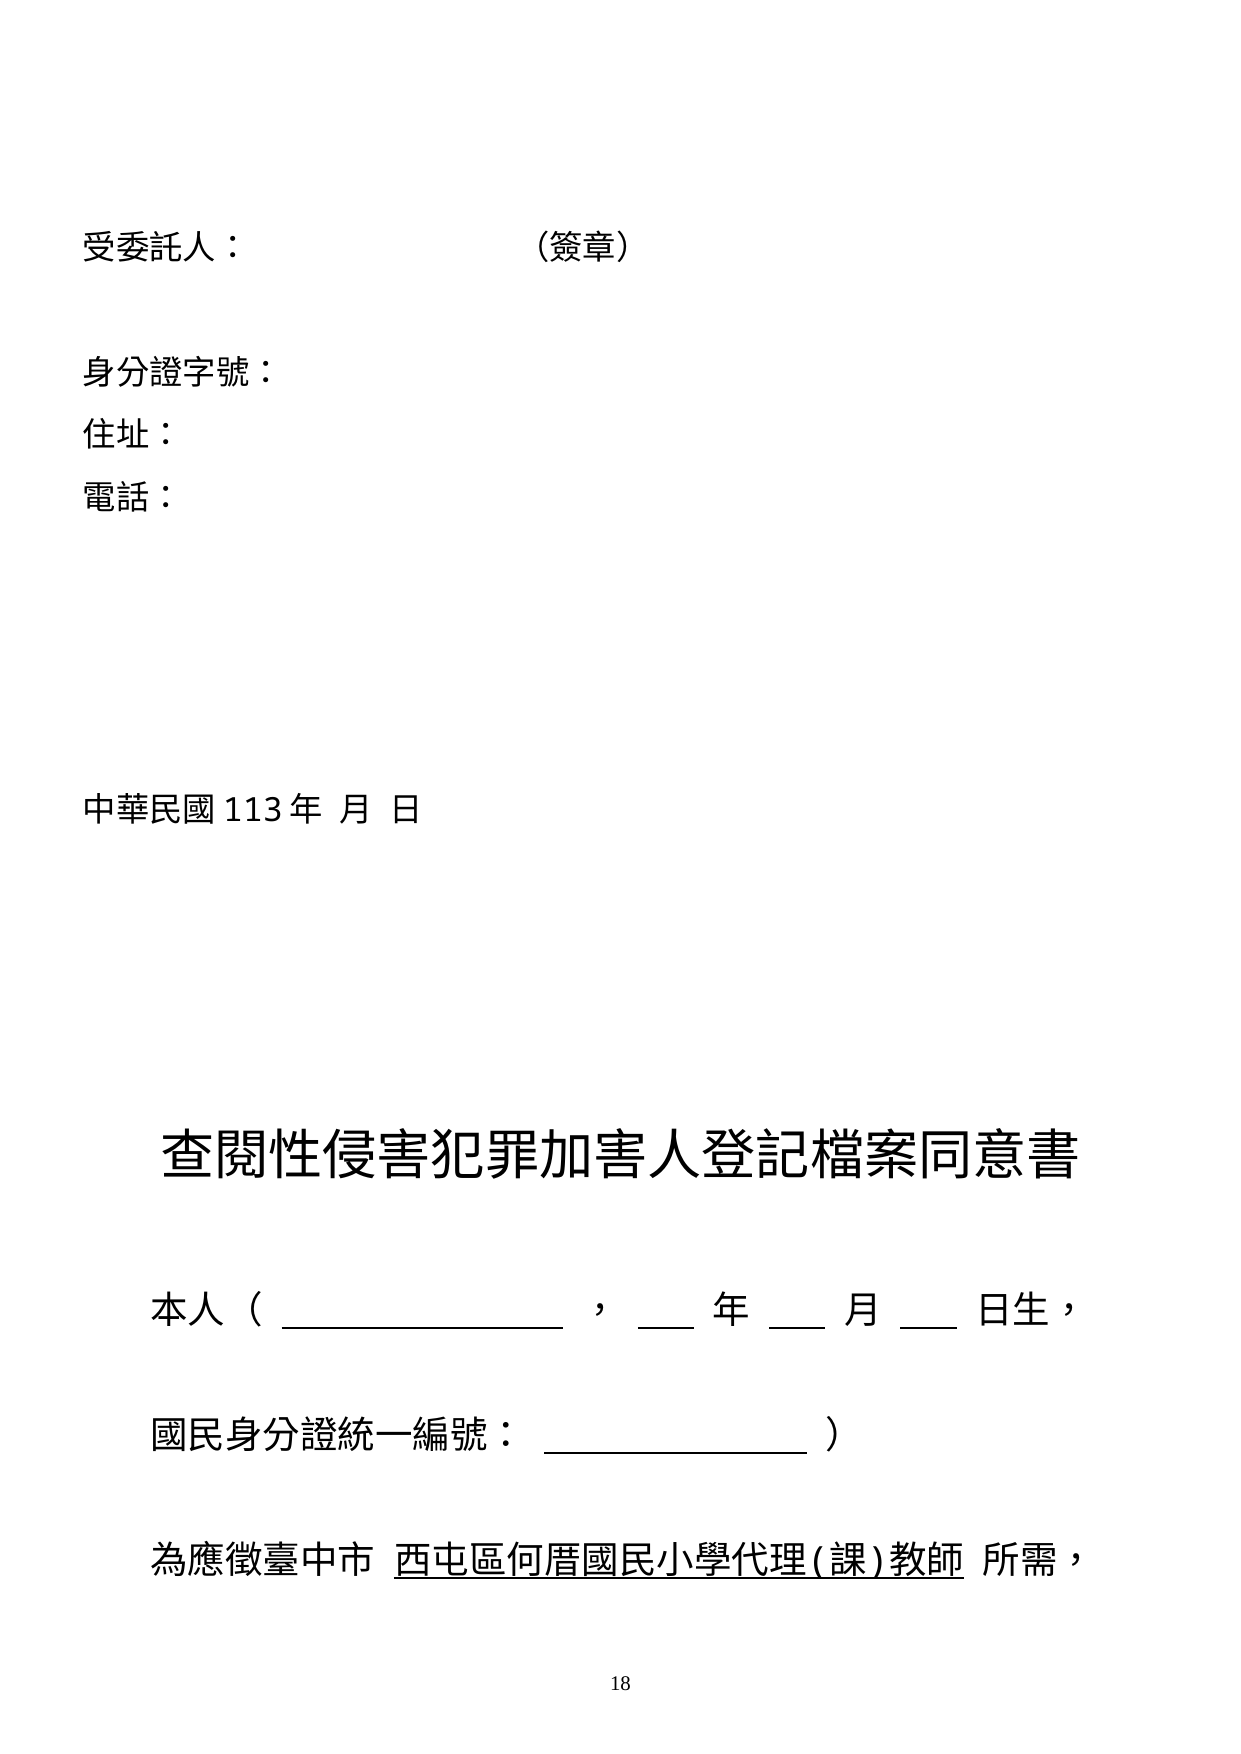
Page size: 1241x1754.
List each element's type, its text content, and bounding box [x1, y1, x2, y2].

text 身分證字號： [83, 328, 1157, 391]
text 住址： [83, 391, 1157, 453]
text 電話： [83, 453, 1157, 516]
text 中華民國113年 月 日 [83, 766, 1157, 828]
text 受委託人： （簽章） [83, 203, 1157, 266]
text 國民身分證統一編號： ） [83, 1391, 1157, 1453]
text 為應徵臺中市 西屯區何厝國民小學代理(課)教師 所需， [83, 1516, 1157, 1578]
text 本人（ ， 年 月 日生， [83, 1266, 1157, 1328]
text 查閱性侵害犯罪加害人登記檔案同意書 [83, 1078, 1157, 1203]
